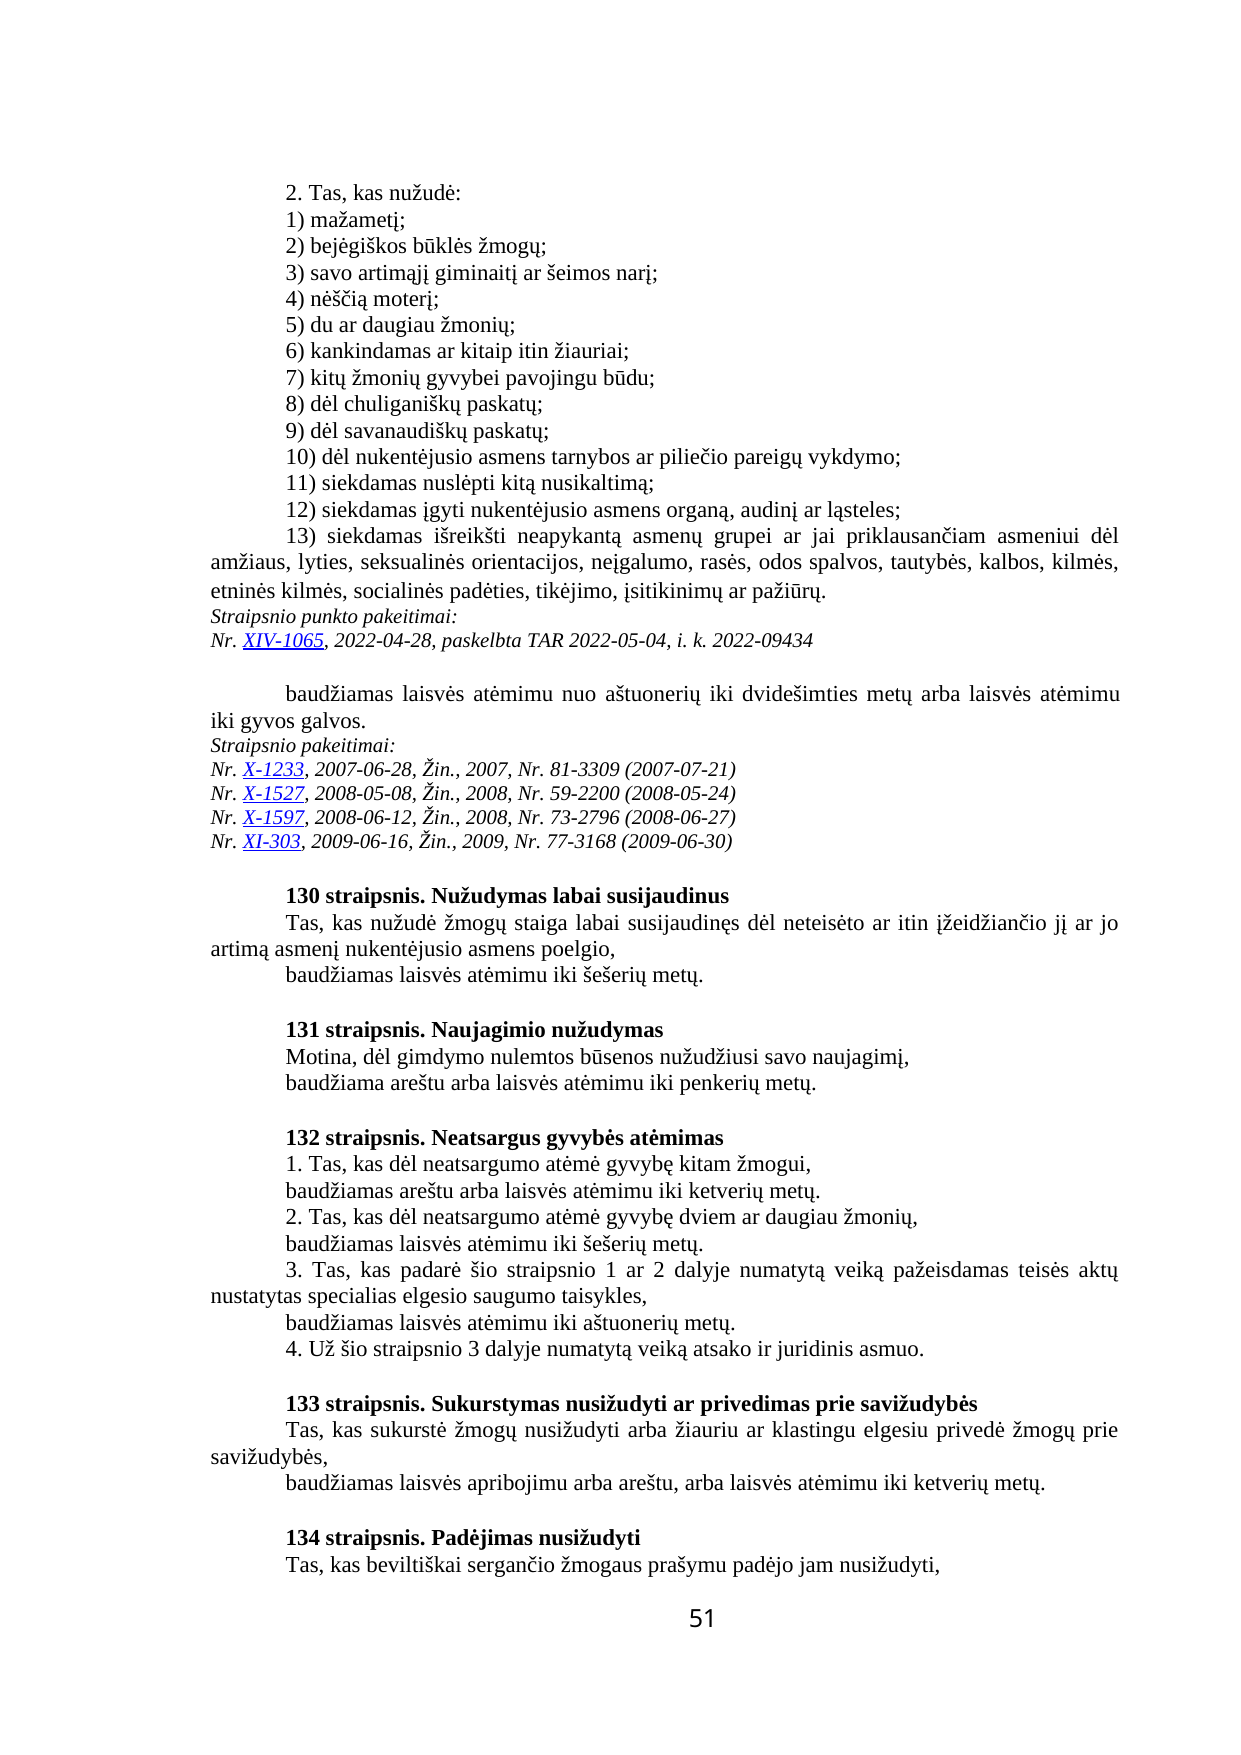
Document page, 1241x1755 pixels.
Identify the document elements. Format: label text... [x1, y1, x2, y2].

text Tas, kas nužudė žmogų staiga labai susijaudinęs dėl neteisėto ar itin įžeidžiančio jį ar jo artimą asmenį nukentėjusio asmens poelgio, [210, 908, 1120, 961]
text baudžiamas laisvės atėmimu nuo aštuonerių iki dvidešimties metų arba laisvės atėmimu iki gyvos galvos. [210, 680, 1120, 733]
text Nr. X-1597, 2008-06-12, Žin., 2008, Nr. 73-2796 (2008-06-27) [210, 805, 1120, 829]
text baudžiamas laisvės atėmimu iki šešerių metų. [210, 1229, 1120, 1256]
text 6) kankindamas ar kitaip itin žiauriai; [210, 338, 1120, 364]
text baudžiamas areštu arba laisvės atėmimu iki ketverių metų. [210, 1177, 1120, 1203]
text 13) siekdamas išreikšti neapykantą asmenų grupei ar jai priklausančiam asmeniui dėl amžiaus, lyties, seksualinės orientacijos, neįgalumo, rasės, odos spalvos, tautybės, kalbos, kilmės, etninės kilmės, socialinės padėties, tikėjimo, įsitikinimų ar pažiūrų. [210, 522, 1120, 603]
text Tas, kas beviltiškai sergančio žmogaus prašymu padėjo jam nusižudyti, [210, 1551, 1120, 1577]
text baudžiamas laisvės apribojimu arba areštu, arba laisvės atėmimu iki ketverių metų. [210, 1469, 1120, 1496]
text Nr. X-1233, 2007-06-28, Žin., 2007, Nr. 81-3309 (2007-07-21) [210, 757, 1120, 781]
text 130 straipsnis. Nužudymas labai susijaudinus [210, 882, 1120, 908]
text Nr. XIV-1065, 2022-04-28, paskelbta TAR 2022-05-04, i. k. 2022-09434 [210, 628, 1120, 652]
text Straipsnio punkto pakeitimai: [210, 603, 1120, 628]
text 2. Tas, kas nužudė: [210, 179, 1120, 206]
text Motina, dėl gimdymo nulemtos būsenos nužudžiusi savo naujagimį, [210, 1043, 1120, 1069]
text 12) siekdamas įgyti nukentėjusio asmens organą, audinį ar ląsteles; [210, 496, 1120, 522]
text 3) savo artimąjį giminaitį ar šeimos narį; [210, 258, 1120, 285]
text 9) dėl savanaudiškų paskatų; [210, 417, 1120, 443]
text 4) nėščią moterį; [210, 285, 1120, 311]
text Straipsnio pakeitimai: [210, 733, 1120, 757]
text 7) kitų žmonių gyvybei pavojingu būdu; [210, 364, 1120, 390]
text 1. Tas, kas dėl neatsargumo atėmė gyvybę kitam žmogui, [210, 1151, 1120, 1177]
text 8) dėl chuliganiškų paskatų; [210, 390, 1120, 417]
text 2. Tas, kas dėl neatsargumo atėmė gyvybę dviem ar daugiau žmonių, [210, 1203, 1120, 1229]
text 132 straipsnis. Neatsargus gyvybės atėmimas [210, 1124, 1120, 1151]
text 3. Tas, kas padarė šio straipsnio 1 ar 2 dalyje numatytą veiką pažeisdamas teisės aktų nustatytas specialias elgesio saugumo taisykles, [210, 1256, 1120, 1309]
text 134 straipsnis. Padėjimas nusižudyti [210, 1524, 1120, 1551]
text 131 straipsnis. Naujagimio nužudymas [210, 1016, 1120, 1043]
text baudžiamas laisvės atėmimu iki aštuonerių metų. [210, 1309, 1120, 1335]
text 133 straipsnis. Sukurstymas nusižudyti ar privedimas prie savižudybės [210, 1390, 1120, 1416]
text 5) du ar daugiau žmonių; [210, 311, 1120, 338]
text Tas, kas sukurstė žmogų nusižudyti arba žiauriu ar klastingu elgesiu privedė žmogų prie savižudybės, [210, 1416, 1120, 1469]
text 2) bejėgiškos būklės žmogų; [210, 232, 1120, 258]
text 11) siekdamas nuslėpti kitą nusikaltimą; [210, 469, 1120, 496]
text 4. Už šio straipsnio 3 dalyje numatytą veiką atsako ir juridinis asmuo. [210, 1335, 1120, 1361]
text baudžiamas laisvės atėmimu iki šešerių metų. [210, 961, 1120, 988]
text Nr. X-1527, 2008-05-08, Žin., 2008, Nr. 59-2200 (2008-05-24) [210, 781, 1120, 805]
text Nr. XI-303, 2009-06-16, Žin., 2009, Nr. 77-3168 (2009-06-30) [210, 829, 1120, 853]
text 1) mažametį; [210, 206, 1120, 232]
text baudžiama areštu arba laisvės atėmimu iki penkerių metų. [210, 1069, 1120, 1095]
text 10) dėl nukentėjusio asmens tarnybos ar piliečio pareigų vykdymo; [210, 443, 1120, 469]
